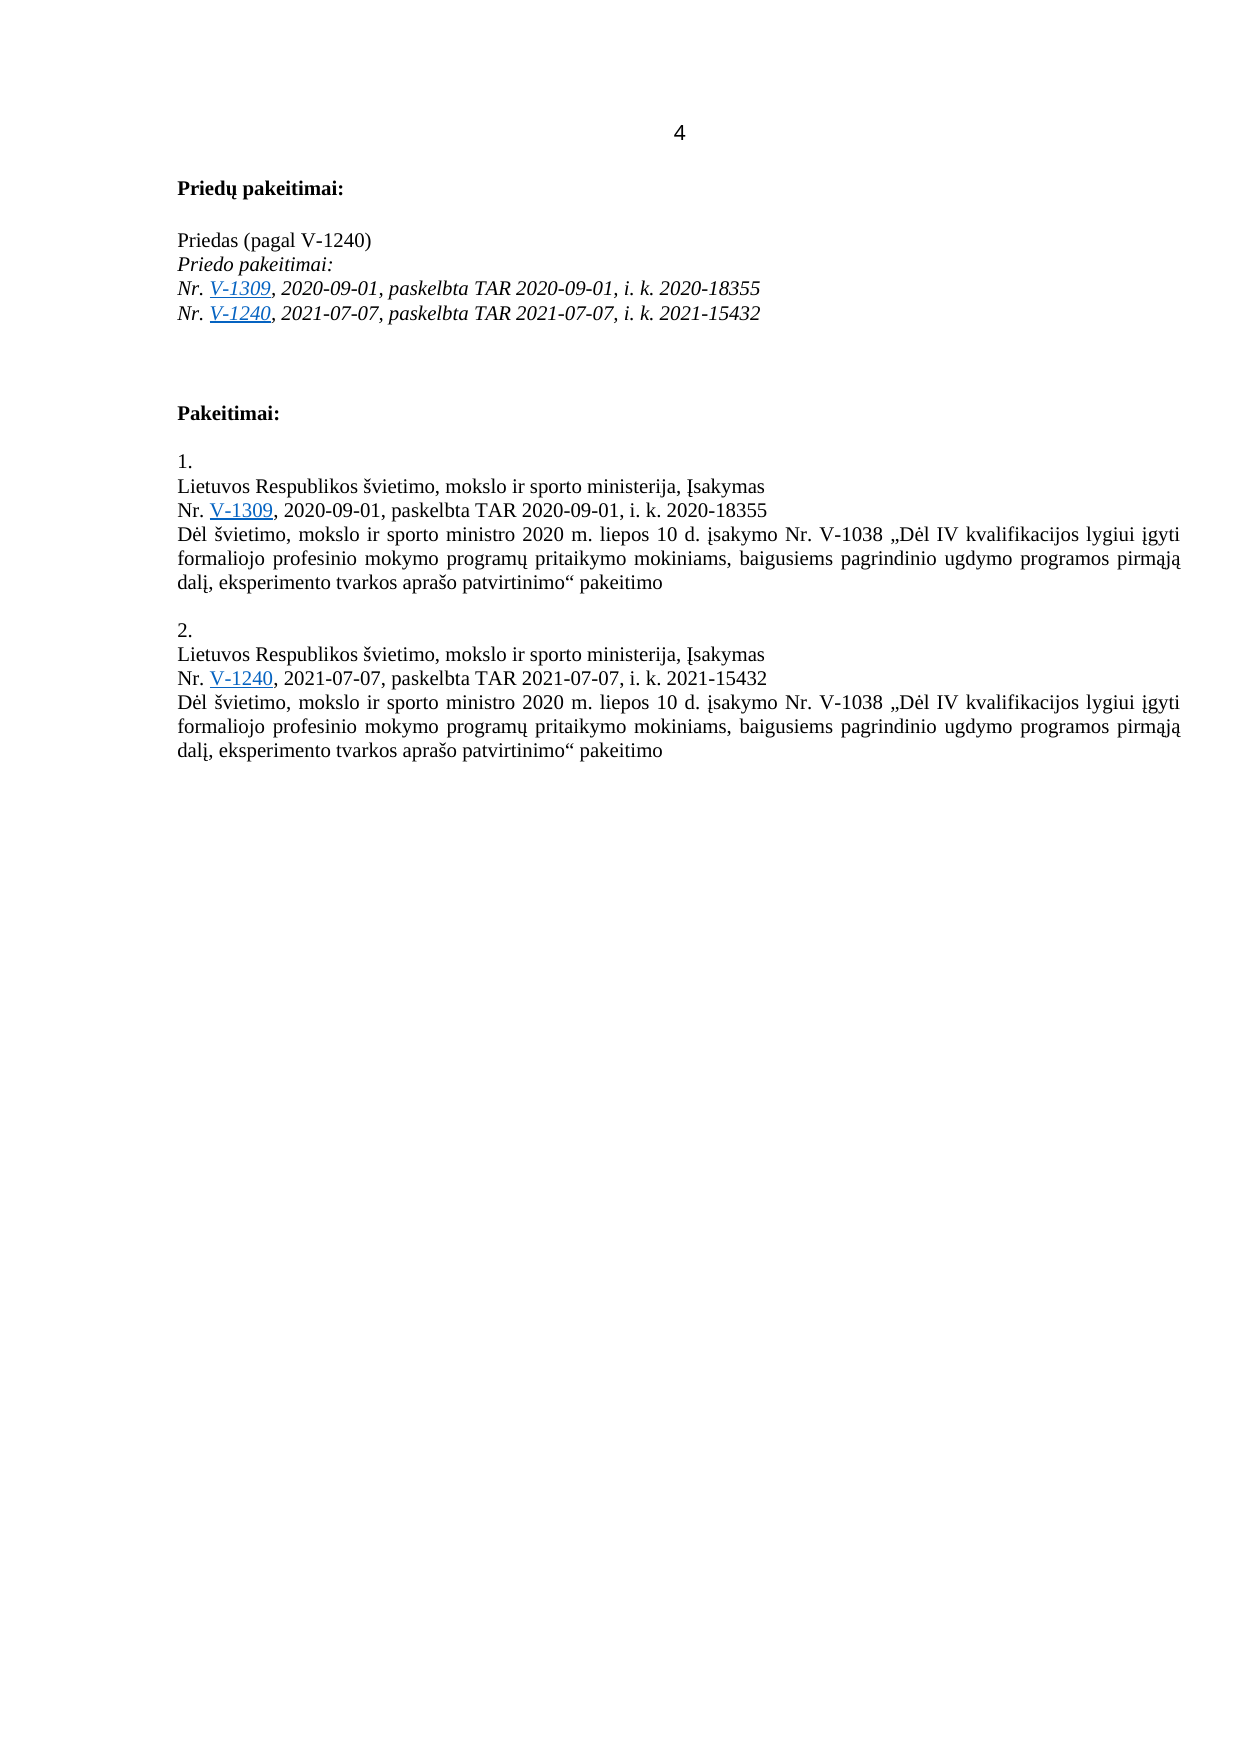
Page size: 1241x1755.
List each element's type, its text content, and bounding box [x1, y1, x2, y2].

text Nr. V-1309, 2020-09-01, paskelbta TAR 2020-09-01, i. k. 2020-18355 [177, 498, 1182, 522]
text Priedo pakeitimai: [177, 252, 1182, 276]
text 2. [177, 618, 1182, 642]
text Nr. V-1240, 2021-07-07, paskelbta TAR 2021-07-07, i. k. 2021-15432 [177, 300, 1182, 324]
text Nr. V-1240, 2021-07-07, paskelbta TAR 2021-07-07, i. k. 2021-15432 [177, 666, 1182, 690]
text Dėl švietimo, mokslo ir sporto ministro 2020 m. liepos 10 d. įsakymo Nr. V-1038 „Dėl IV kvalifikacijos lygiui įgyti formaliojo profesinio mokymo programų pritaikymo mokiniams, baigusiems pagrindinio ugdymo programos pirmąją dalį, eksperimento tvarkos aprašo patvirtinimo“ pakeitimo [177, 690, 1182, 762]
text Priedas (pagal V-1240) [177, 228, 1182, 252]
text Priedų pakeitimai: [177, 175, 1182, 199]
text 1. [177, 449, 1182, 473]
text Dėl švietimo, mokslo ir sporto ministro 2020 m. liepos 10 d. įsakymo Nr. V-1038 „Dėl IV kvalifikacijos lygiui įgyti formaliojo profesinio mokymo programų pritaikymo mokiniams, baigusiems pagrindinio ugdymo programos pirmąją dalį, eksperimento tvarkos aprašo patvirtinimo“ pakeitimo [177, 522, 1182, 594]
text Lietuvos Respublikos švietimo, mokslo ir sporto ministerija, Įsakymas [177, 473, 1182, 498]
text Nr. V-1309, 2020-09-01, paskelbta TAR 2020-09-01, i. k. 2020-18355 [177, 276, 1182, 300]
text Pakeitimai: [177, 401, 1182, 425]
text Lietuvos Respublikos švietimo, mokslo ir sporto ministerija, Įsakymas [177, 642, 1182, 666]
